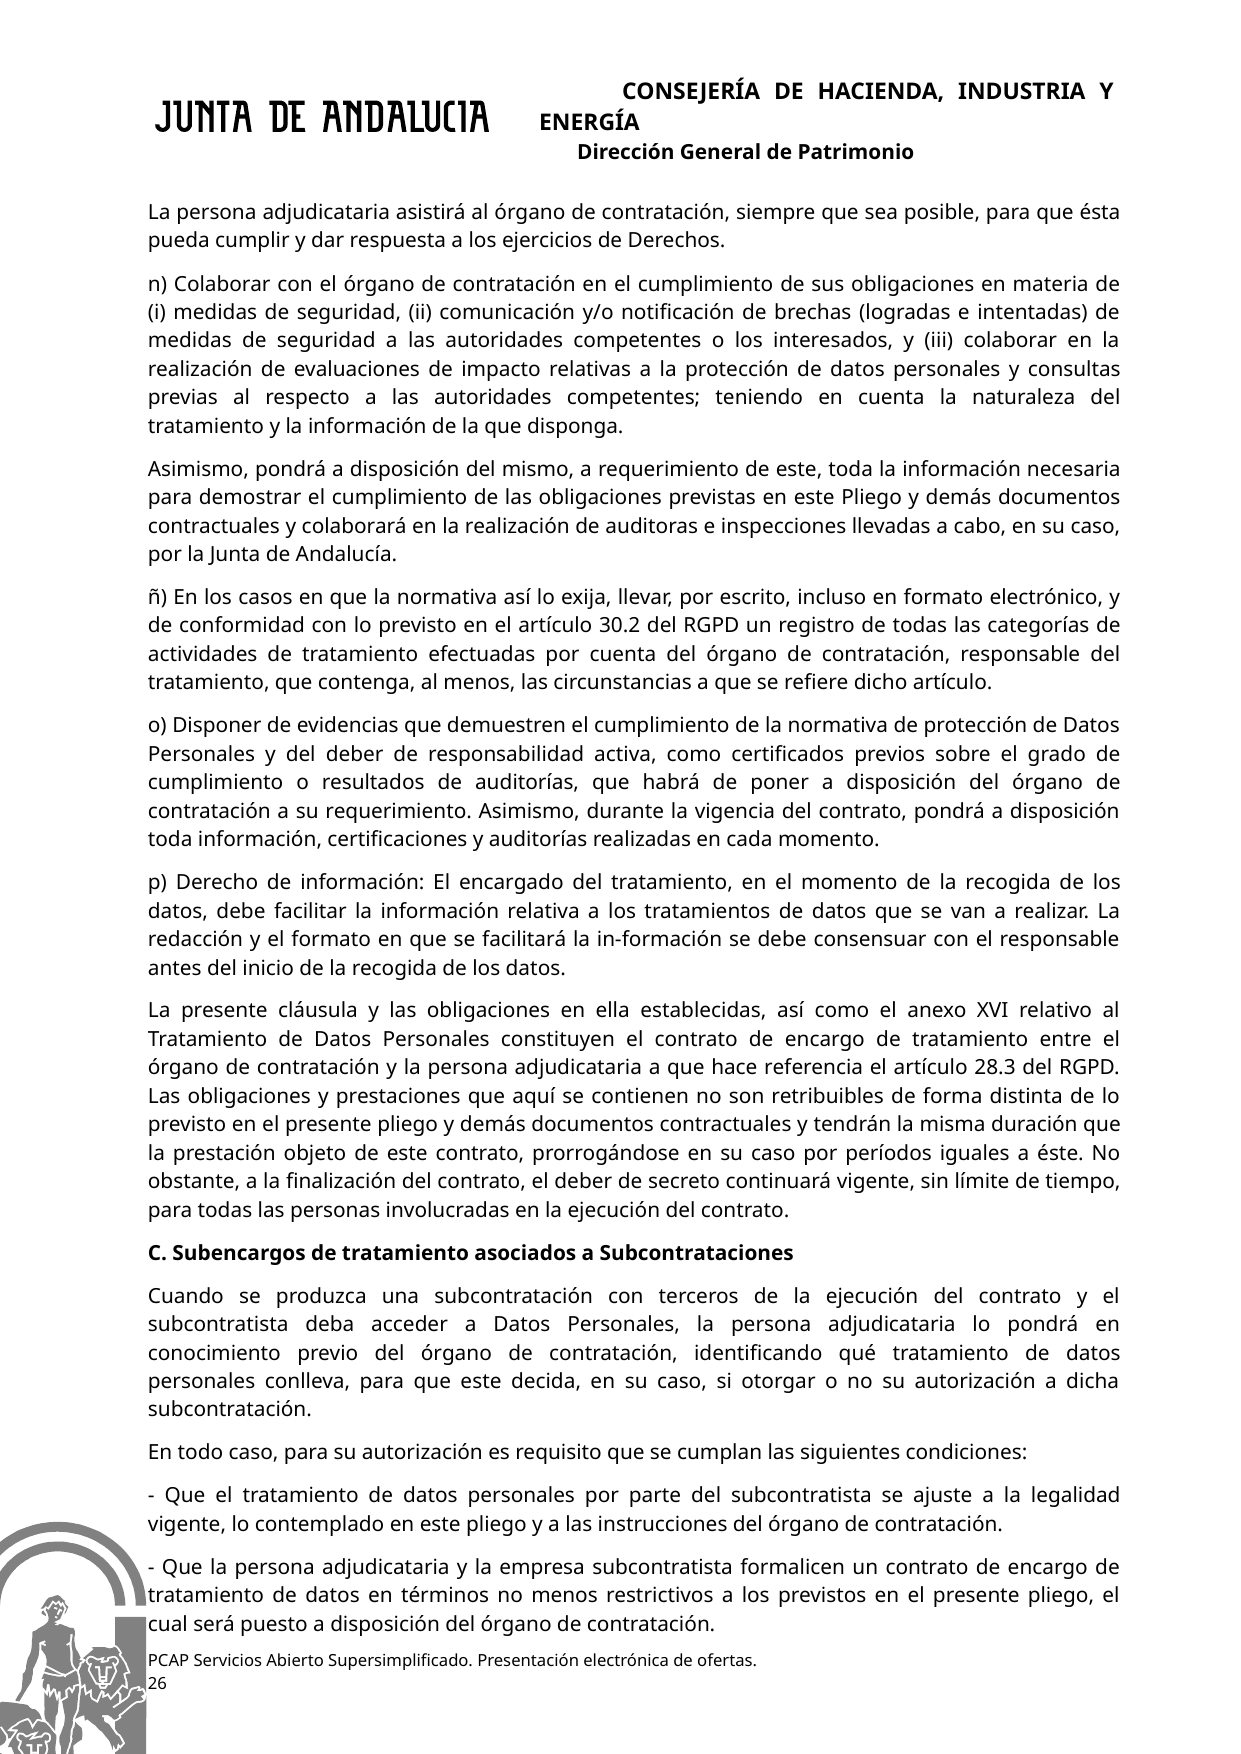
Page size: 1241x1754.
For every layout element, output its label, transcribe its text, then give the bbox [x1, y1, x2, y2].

text En todo caso, para su autorización es requisito que se cumplan las siguientes condiciones: [148, 1437, 1122, 1466]
text p) Derecho de información: El encargado del tratamiento, en el momento de la recogida de los datos, debe facilitar la información relativa a los tratamientos de datos que se van a realizar. La redacción y el formato en que se facilitará la in-formación se debe consensuar con el responsable antes del inicio de la recogida de los datos. [148, 867, 1122, 981]
text o) Disponer de evidencias que demuestren el cumplimiento de la normativa de protección de Datos Personales y del deber de responsabilidad activa, como certificados previos sobre el grado de cumplimiento o resultados de auditorías, que habrá de poner a disposición del órgano de contratación a su requerimiento. Asimismo, durante la vigencia del contrato, pondrá a disposición toda información, certificaciones y auditorías realizadas en cada momento. [148, 711, 1122, 853]
text C. Subencargos de tratamiento asociados a Subcontrataciones [148, 1238, 1122, 1266]
text n) Colaborar con el órgano de contratación en el cumplimiento de sus obligaciones en materia de (i) medidas de seguridad, (ii) comunicación y/o notificación de brechas (logradas e intentadas) de medidas de seguridad a las autoridades competentes o los interesados, y (iii) colaborar en la realización de evaluaciones de impacto relativas a la protección de datos personales y consultas previas al respecto a las autoridades competentes; teniendo en cuenta la naturaleza del tratamiento y la información de la que disponga. [148, 269, 1122, 439]
text ñ) En los casos en que la normativa así lo exija, llevar, por escrito, incluso en formato electrónico, y de conformidad con lo previsto en el artículo 30.2 del RGPD un registro de todas las categorías de actividades de tratamiento efectuadas por cuenta del órgano de contratación, responsable del tratamiento, que contenga, al menos, las circunstancias a que se refiere dicho artículo. [148, 582, 1122, 696]
text - Que el tratamiento de datos personales por parte del subcontratista se ajuste a la legalidad vigente, lo contemplado en este pliego y a las instrucciones del órgano de contratación. [148, 1481, 1122, 1537]
text La persona adjudicataria asistirá al órgano de contratación, siempre que sea posible, para que ésta pueda cumplir y dar respuesta a los ejercicios de Derechos. [148, 197, 1122, 254]
text La presente cláusula y las obligaciones en ella establecidas, así como el anexo XVI relativo al Tratamiento de Datos Personales constituyen el contrato de encargo de tratamiento entre el órgano de contratación y la persona adjudicataria a que hace referencia el artículo 28.3 del RGPD. Las obligaciones y prestaciones que aquí se contienen no son retribuibles de forma distinta de lo previsto en el presente pliego y demás documentos contractuales y tendrán la misma duración que la prestación objeto de este contrato, prorrogándose en su caso por períodos iguales a éste. No obstante, a la finalización del contrato, el deber de secreto continuará vigente, sin límite de tiempo, para todas las personas involucradas en la ejecución del contrato. [148, 996, 1122, 1223]
text Cuando se produzca una subcontratación con terceros de la ejecución del contrato y el subcontratista deba acceder a Datos Personales, la persona adjudicataria lo pondrá en conocimiento previo del órgano de contratación, identificando qué tratamiento de datos personales conlleva, para que este decida, en su caso, si otorgar o no su autorización a dicha subcontratación. [148, 1281, 1122, 1423]
text Asimismo, pondrá a disposición del mismo, a requerimiento de este, toda la información necesaria para demostrar el cumplimiento de las obligaciones previstas en este Pliego y demás documentos contractuales y colaborará en la realización de auditoras e inspecciones llevadas a cabo, en su caso, por la Junta de Andalucía. [148, 454, 1122, 568]
text - Que la persona adjudicataria y la empresa subcontratista formalicen un contrato de encargo de tratamiento de datos en términos no menos restrictivos a los previstos en el presente pliego, el cual será puesto a disposición del órgano de contratación. [151, 1552, 1122, 1637]
